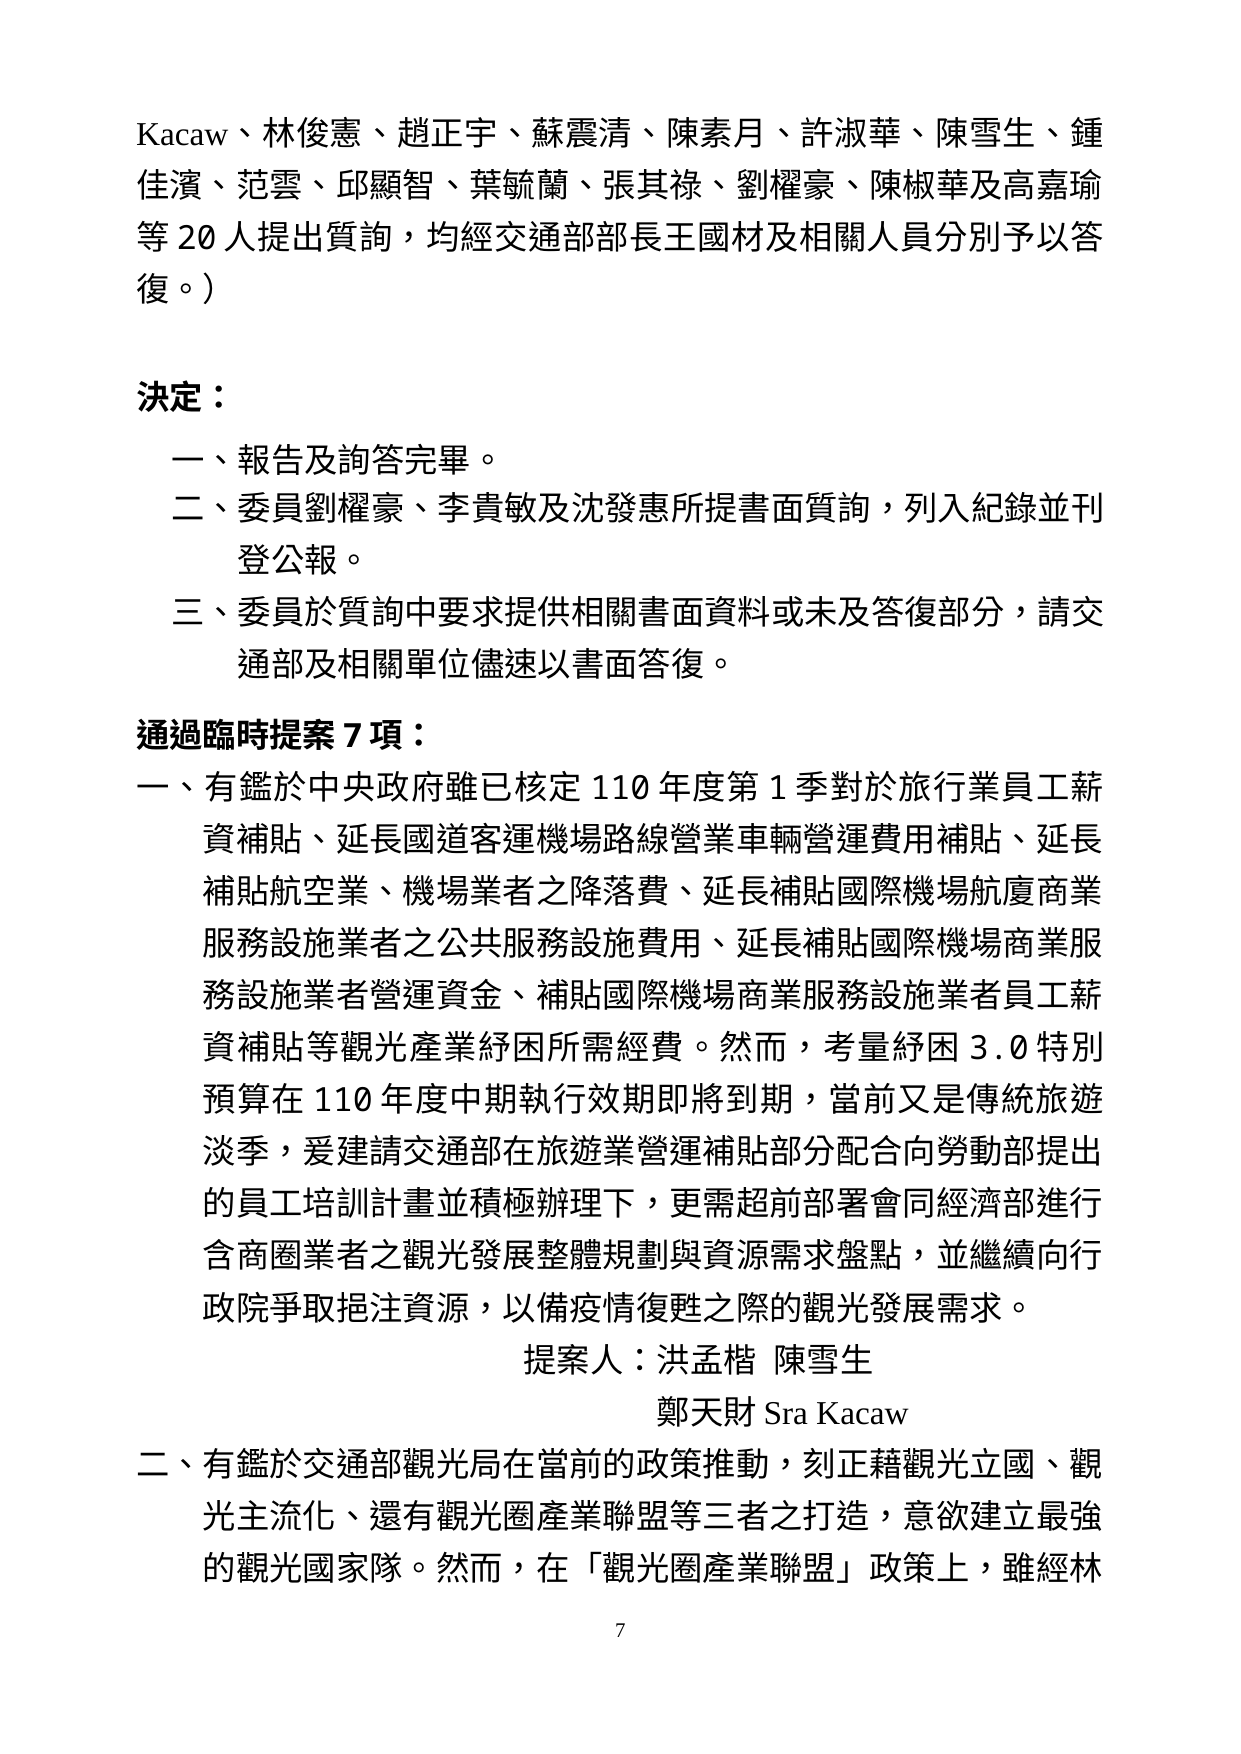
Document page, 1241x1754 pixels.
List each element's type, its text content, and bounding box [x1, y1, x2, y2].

text 通過臨時提案7項： [136, 705, 1104, 757]
text 等20人提出質詢，均經交通部部長王國材及相關人員分別予以答復。） [136, 207, 1104, 312]
text 二、委員劉櫂豪、李貴敏及沈發惠所提書面質詢，列入紀錄並刊登公報。 [171, 478, 1104, 582]
text 二、有鑑於交通部觀光局在當前的政策推動，刻正藉觀光立國、觀光主流化、還有觀光圈產業聯盟等三者之打造，意欲建立最強的觀光國家隊。然而，在「觀光圈產業聯盟」政策上，雖經林佳龍前部長在109年8月宣示藉其執行，以打造台灣成為世界觀光島，並將食、宿、遊、購、行等觀光資源整合建立觀光圈，共同提升未來整體觀光規模、品質並進行整合行銷等策略，但外界迄今卻不見主管機關訂定相關之具體推動期程、成效指標設定，實有悖國家重點業務政策之延續。尤其，對於佔台灣人口數相較為多的新北市、台北市的雙北地區，亦因推動力道不彰，導致諸多屬弱勢的無一定雇主觀光旅遊從業勞工，因收入頓減而無力繳納健保費費用，具體情況則反映在有關之旅遊業職業工會營運陷困境可見。爰此，為求前揭情形受主管機關積極解決，建請交通部觀光局限期於1個月內，向立法院交通委員會提出「強化雙北地區觀光圈產業聯盟作業推動」報告。 [136, 1434, 1104, 1591]
text 提案人：洪孟楷 陳雪生 鄭天財Sra Kacaw [523, 1330, 1117, 1434]
text 一、報告及詢答完畢。 [136, 416, 1104, 478]
text 決定： [136, 353, 1104, 416]
text 一、有鑑於中央政府雖已核定110年度第1季對於旅行業員工薪資補貼、延長國道客運機場路線營業車輛營運費用補貼、延長補貼航空業、機場業者之降落費、延長補貼國際機場航廈商業服務設施業者之公共服務設施費用、延長補貼國際機場商業服務設施業者營運資金、補貼國際機場商業服務設施業者員工薪資補貼等觀光產業紓困所需經費。然而，考量紓困3.0特別預算在110年度中期執行效期即將到期，當前又是傳統旅遊淡季，爰建請交通部在旅遊業營運補貼部分配合向勞動部提出的員工培訓計畫並積極辦理下，更需超前部署會同經濟部進行含商圈業者之觀光發展整體規劃與資源需求盤點，並繼續向行政院爭取挹注資源，以備疫情復甦之際的觀光發展需求。 [136, 757, 1104, 1330]
text Kacaw、林俊憲、趙正宇、蘇震清、陳素月、許淑華、陳雪生、鍾佳濱、范雲、邱顯智、葉毓蘭、張其祿、劉櫂豪、陳椒華及高嘉瑜 [136, 103, 1104, 207]
text 三、委員於質詢中要求提供相關書面資料或未及答復部分，請交通部及相關單位儘速以書面答復。 [171, 582, 1104, 687]
